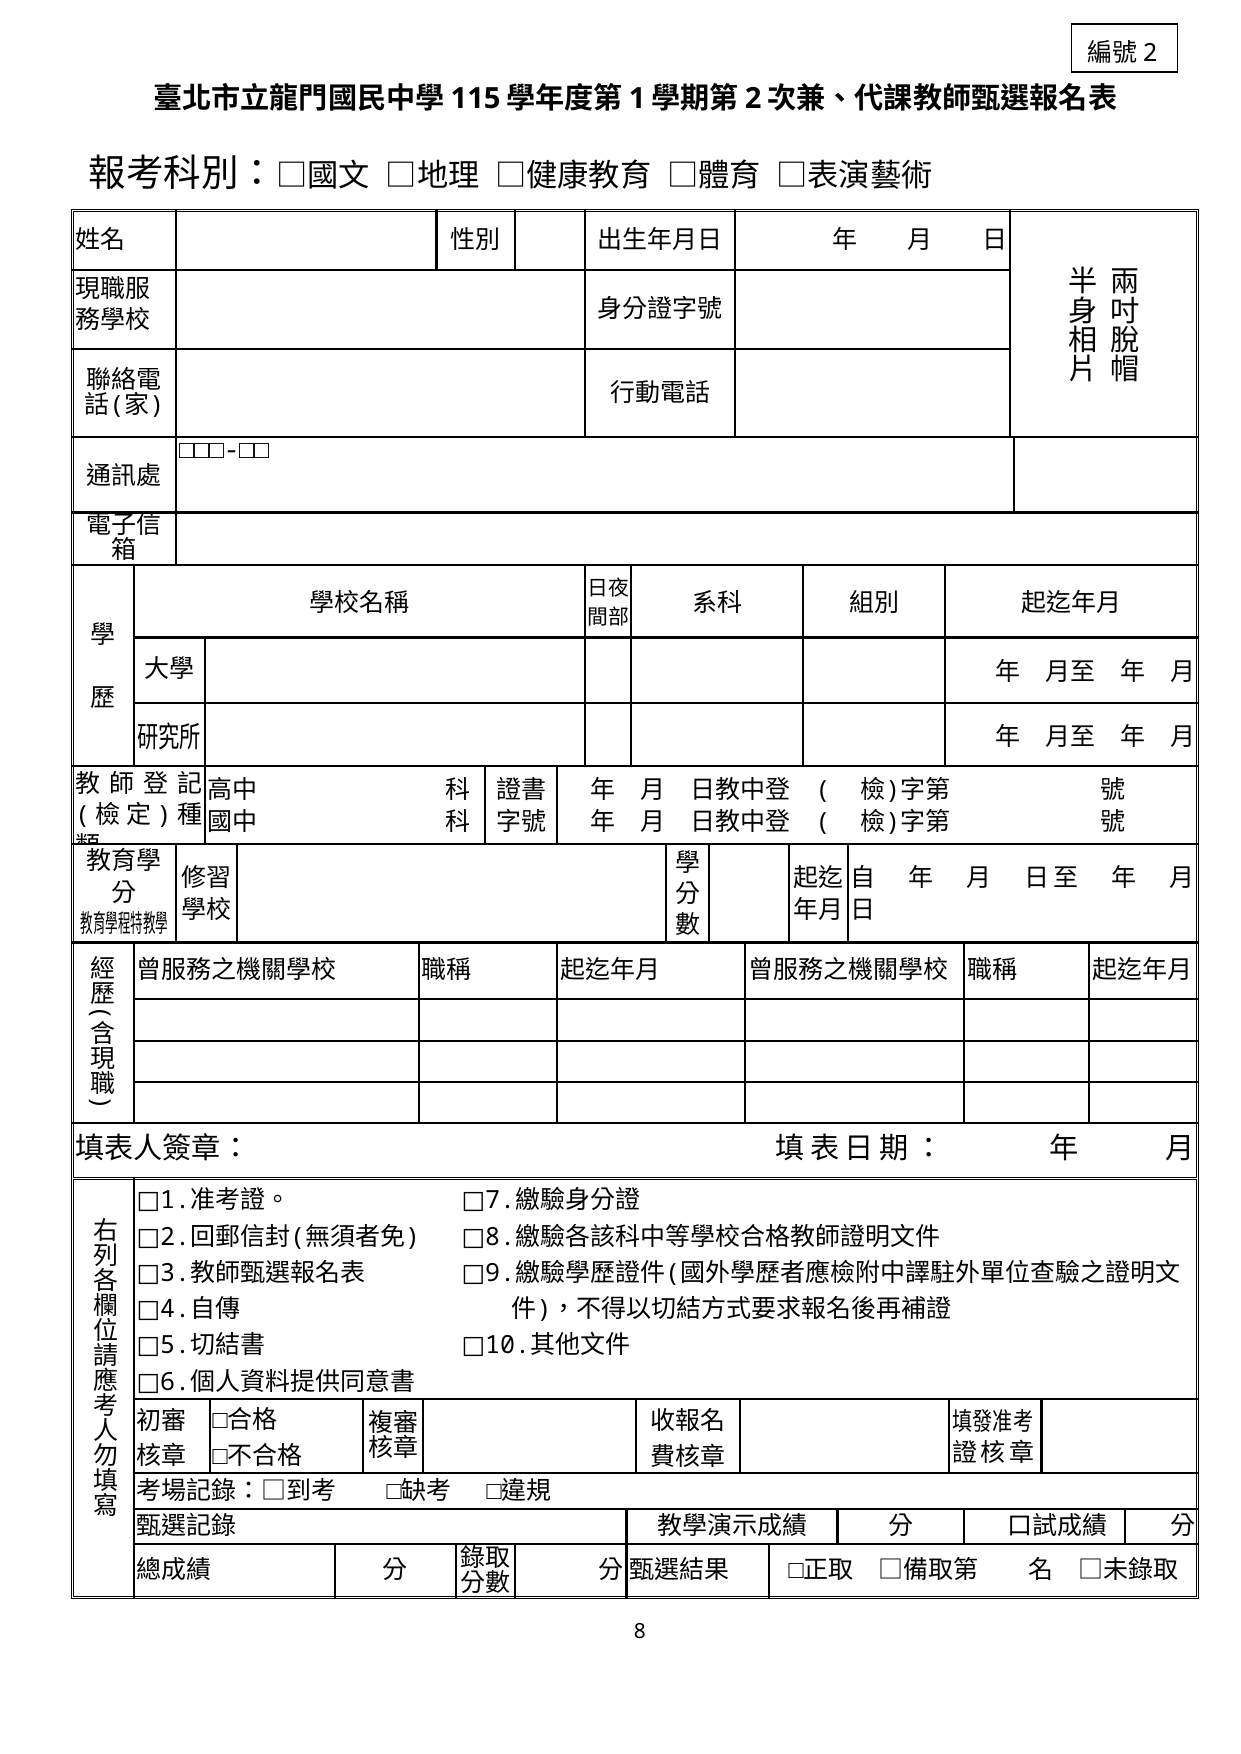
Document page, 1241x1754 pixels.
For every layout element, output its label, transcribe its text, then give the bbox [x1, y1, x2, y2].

table_cell 考場記錄：□到考 □缺考 □違規 [135, 1474, 1196, 1508]
table_cell 研究所 [135, 704, 204, 765]
text 臺北市立龍門國民中學115學年度第1學期第2次兼、代課教師甄選報名表 [89, 75, 1181, 117]
table_cell [135, 1083, 418, 1122]
table_header 兩吋脫帽 半身相片 [1011, 212, 1196, 436]
table_cell 收報名費核章 [637, 1400, 739, 1472]
table_cell [804, 639, 944, 702]
table_cell 曾服務之機關學校 [135, 944, 418, 998]
table_cell [965, 1000, 1088, 1039]
table_cell [558, 1083, 744, 1122]
table_cell 組別 [804, 566, 944, 636]
table_cell 學分數 [667, 845, 708, 941]
table_header [516, 212, 584, 269]
table_cell 年 月至 年 月 [946, 639, 1196, 702]
table_cell 教育學分 教育學程特教學分 特教學分 [74, 845, 175, 941]
table_cell [741, 1400, 948, 1472]
table_cell [965, 1042, 1088, 1081]
table_cell [804, 704, 944, 765]
table_cell 經歷(含現職) [74, 944, 133, 1122]
table_cell 錄取 分數 [457, 1545, 514, 1596]
table_cell 年 月 日教中登 ( 檢)字第 號 年 月 日教中登 ( 檢)字第 號 [558, 767, 1196, 843]
table_cell 教師登記(檢定)種類 [74, 767, 204, 843]
table_cell [177, 271, 584, 348]
table_cell [746, 1042, 963, 1081]
table_cell 初審核章 [135, 1400, 209, 1472]
table_cell 複審核章 [364, 1400, 422, 1472]
table_cell [420, 1042, 556, 1081]
table_cell [1043, 1400, 1196, 1472]
text [1072, 25, 1177, 71]
table_cell 口試成績 [965, 1510, 1124, 1543]
table_cell [206, 704, 584, 765]
table_cell □正取 □備取第 名 □未錄取 [770, 1545, 1196, 1596]
table_cell [586, 639, 630, 702]
table_cell [710, 845, 788, 941]
table_cell 甄選結果 [628, 1545, 768, 1596]
table_cell 電子信箱 [74, 514, 175, 563]
table_cell [135, 1000, 418, 1039]
table_cell [965, 1083, 1088, 1122]
table_cell 大學 [135, 639, 204, 702]
table_cell [632, 639, 802, 702]
table_header 出生年月日 [586, 212, 734, 269]
table_cell 分 [1126, 1510, 1196, 1543]
table_cell 總成績 [135, 1545, 334, 1596]
table_cell [206, 639, 584, 702]
text 報考科別：□國文 □地理 □健康教育 □體育 □表演藝術 [89, 142, 1181, 197]
table_cell 日夜 間部 [586, 566, 630, 636]
table_cell □□□-□□ [177, 438, 1013, 511]
table_cell 通訊處 [74, 438, 175, 511]
table_cell 學校名稱 [135, 566, 584, 636]
table_header 姓名 [74, 212, 175, 269]
table_cell [1090, 1000, 1196, 1039]
table_cell [420, 1000, 556, 1039]
table_cell [238, 845, 665, 941]
table_cell 填表人簽章： 填表日期： 年 月 日 [74, 1124, 1196, 1177]
table_cell 填發准考 證核章 [950, 1400, 1040, 1472]
table_header 年 月 日 [736, 212, 1009, 269]
table_cell 學歷 [74, 566, 133, 765]
table_cell [1090, 1083, 1196, 1122]
table_cell [420, 1083, 556, 1122]
table_header 性別 [438, 212, 514, 269]
table_cell [558, 1042, 744, 1081]
table_cell [1015, 438, 1196, 511]
table_cell 行動電話 [586, 350, 734, 436]
table_cell 起迄年月 [946, 566, 1196, 636]
table_cell 職稱 [965, 944, 1088, 998]
table_cell [586, 704, 630, 765]
table_cell 分 [516, 1545, 625, 1596]
table_cell 右列各欄位請應考人勿填寫 [74, 1180, 133, 1596]
table_cell [177, 350, 584, 436]
table_cell 甄選記錄 [135, 1510, 625, 1543]
table_cell 起迄年月 [1090, 944, 1196, 998]
table_header [177, 212, 435, 269]
table_cell 分 [336, 1545, 455, 1596]
table_cell 系科 [632, 566, 802, 636]
table_cell [135, 1042, 418, 1081]
table_cell □合格 □不合格 [211, 1400, 362, 1472]
table_cell 現職服務學校 [74, 271, 175, 348]
table_cell [558, 1000, 744, 1039]
table_cell 曾服務之機關學校 [746, 944, 963, 998]
table_cell 高中 科 國中 科 [206, 767, 484, 843]
table_cell 職稱 [420, 944, 556, 998]
table_cell 教學演示成績 [628, 1510, 836, 1543]
table_cell 起迄 年月 [790, 845, 847, 941]
table_cell [746, 1083, 963, 1122]
table_cell [632, 704, 802, 765]
table_cell [736, 271, 1009, 348]
table_cell [424, 1400, 635, 1472]
table_cell 證書 字號 [486, 767, 556, 843]
table_cell 年 月至 年 月 [946, 704, 1196, 765]
table_cell 自 年 月 日至 年 月 日 [849, 845, 1196, 941]
table_cell 起迄年月 [558, 944, 744, 998]
table_cell [1090, 1042, 1196, 1081]
table_cell 修習學校 [177, 845, 236, 941]
table_cell 身分證字號 [586, 271, 734, 348]
table_cell 分 [839, 1510, 963, 1543]
table_cell [177, 514, 1196, 563]
table_cell [736, 350, 1009, 436]
table_cell □1.准考證。 □7.繳驗身分證 □2.回郵信封(無須者免) □8.繳驗各該科中等學校合格教師證明文件 □3.教師甄選報名表 □9.繳驗學歷證件(國外學歷者應檢附中譯駐外單位查驗之證明文 □4.自傳 件)，不得以切結方式要求報名後再補證 □5.切結書 □10.其他文件 □6.個人資料提供同意書 [135, 1180, 1196, 1397]
table_cell [746, 1000, 963, 1039]
table_cell 聯絡電話(家) [74, 350, 175, 436]
text 編號2 [1087, 32, 1162, 64]
